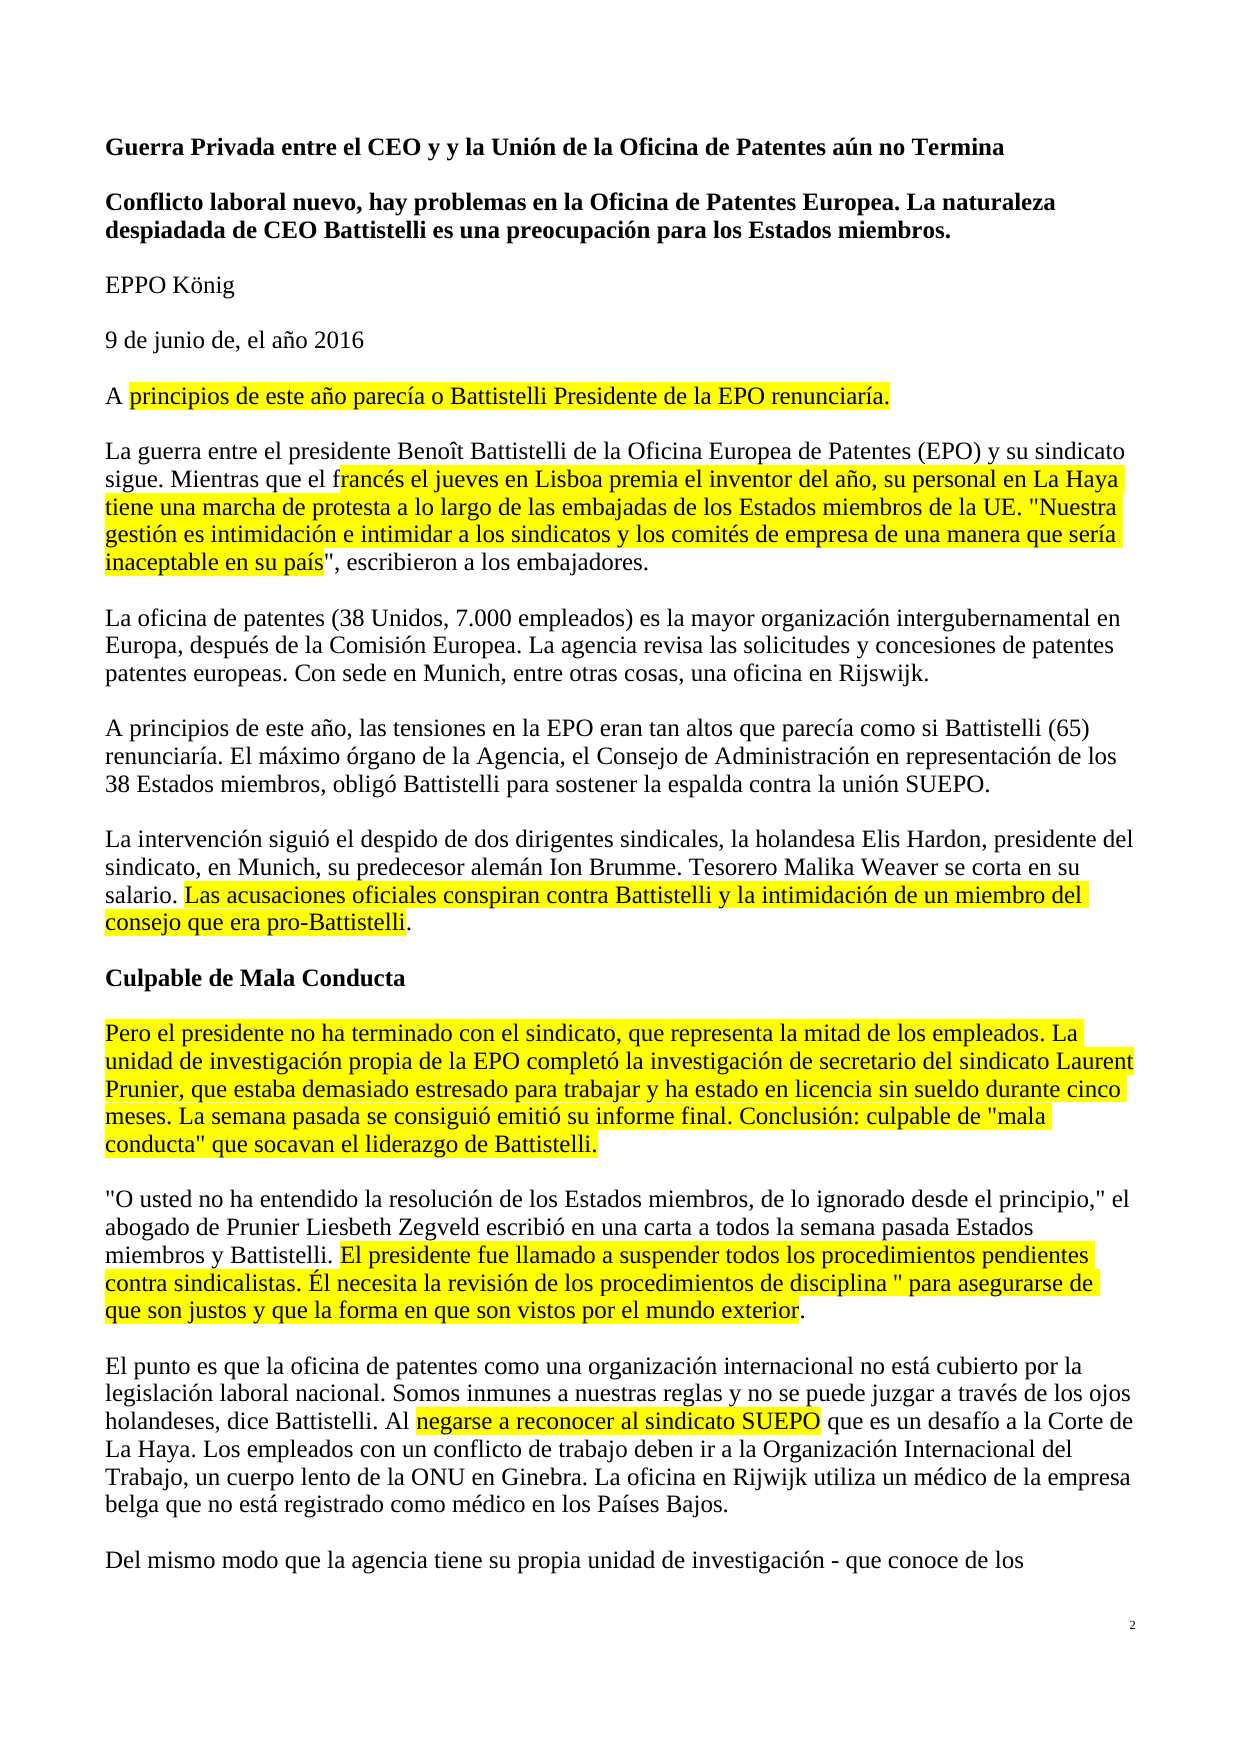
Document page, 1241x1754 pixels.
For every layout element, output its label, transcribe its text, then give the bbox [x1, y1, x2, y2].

text A principios de este año, las tensiones en la EPO eran tan altos que parecía como si Battistelli (65) renunciaría. El máximo órgano de la Agencia, el Consejo de Administración en representación de los 38 Estados miembros, obligó Battistelli para sostener la espalda contra la unión SUEPO. [105, 714, 1136, 798]
text Del mismo modo que la agencia tiene su propia unidad de investigación - que conoce de los [105, 1546, 1136, 1573]
text Guerra Privada entre el CEO y y la Unión de la Oficina de Patentes aún no Termina [105, 133, 1136, 160]
text "O usted no ha entendido la resolución de los Estados miembros, de lo ignorado desde el principio," el abogado de Prunier Liesbeth Zegveld escribió en una carta a todos la semana pasada Estados miembros y Battistelli. El presidente fue llamado a suspender todos los procedimientos pendientes contra sindicalistas. Él necesita la revisión de los procedimientos de disciplina '' para asegurarse de que son justos y que la forma en que son vistos por el mundo exterior. [105, 1186, 1136, 1324]
text A principios de este año parecía o Battistelli Presidente de la EPO renunciaría. [105, 382, 1136, 410]
text EPPO König [105, 271, 1136, 299]
text La guerra entre el presidente Benoît Battistelli de la Oficina Europea de Patentes (EPO) y su sindicato sigue. Mientras que el francés el jueves en Lisboa premia el inventor del año, su personal en La Haya tiene una marcha de protesta a lo largo de las embajadas de los Estados miembros de la UE. "Nuestra gestión es intimidación e intimidar a los sindicatos y los comités de empresa de una manera que sería inaceptable en su país", escribieron a los embajadores. [105, 437, 1136, 576]
text Pero el presidente no ha terminado con el sindicato, que representa la mitad de los empleados. La unidad de investigación propia de la EPO completó la investigación de secretario del sindicato Laurent Prunier, que estaba demasiado estresado para trabajar y ha estado en licencia sin sueldo durante cinco meses. La semana pasada se consiguió emitió su informe final. Conclusión: culpable de "mala conducta" que socavan el liderazgo de Battistelli. [105, 1019, 1136, 1158]
text La oficina de patentes (38 Unidos, 7.000 empleados) es la mayor organización intergubernamental en Europa, después de la Comisión Europea. La agencia revisa las solicitudes y concesiones de patentes patentes europeas. Con sede en Munich, entre otras cosas, una oficina en Rijswijk. [105, 604, 1136, 687]
text La intervención siguió el despido de dos dirigentes sindicales, la holandesa Elis Hardon, presidente del sindicato, en Munich, su predecesor alemán Ion Brumme. Tesorero Malika Weaver se corta en su salario. Las acusaciones oficiales conspiran contra Battistelli y la intimidación de un miembro del consejo que era pro-Battistelli. [105, 825, 1136, 936]
text Conflicto laboral nuevo, hay problemas en la Oficina de Patentes Europea. La naturaleza despiadada de CEO Battistelli es una preocupación para los Estados miembros. [105, 188, 1136, 243]
text Culpable de Mala Conducta [105, 964, 1136, 992]
text El punto es que la oficina de patentes como una organización internacional no está cubierto por la legislación laboral nacional. Somos inmunes a nuestras reglas y no se puede juzgar a través de los ojos holandeses, dice Battistelli. Al negarse a reconocer al sindicato SUEPO que es un desafío a la Corte de La Haya. Los empleados con un conflicto de trabajo deben ir a la Organización Internacional del Trabajo, un cuerpo lento de la ONU en Ginebra. La oficina en Rijwijk utiliza un médico de la empresa belga que no está registrado como médico en los Países Bajos. [105, 1352, 1136, 1518]
text 9 de junio de, el año 2016 [105, 327, 1136, 354]
